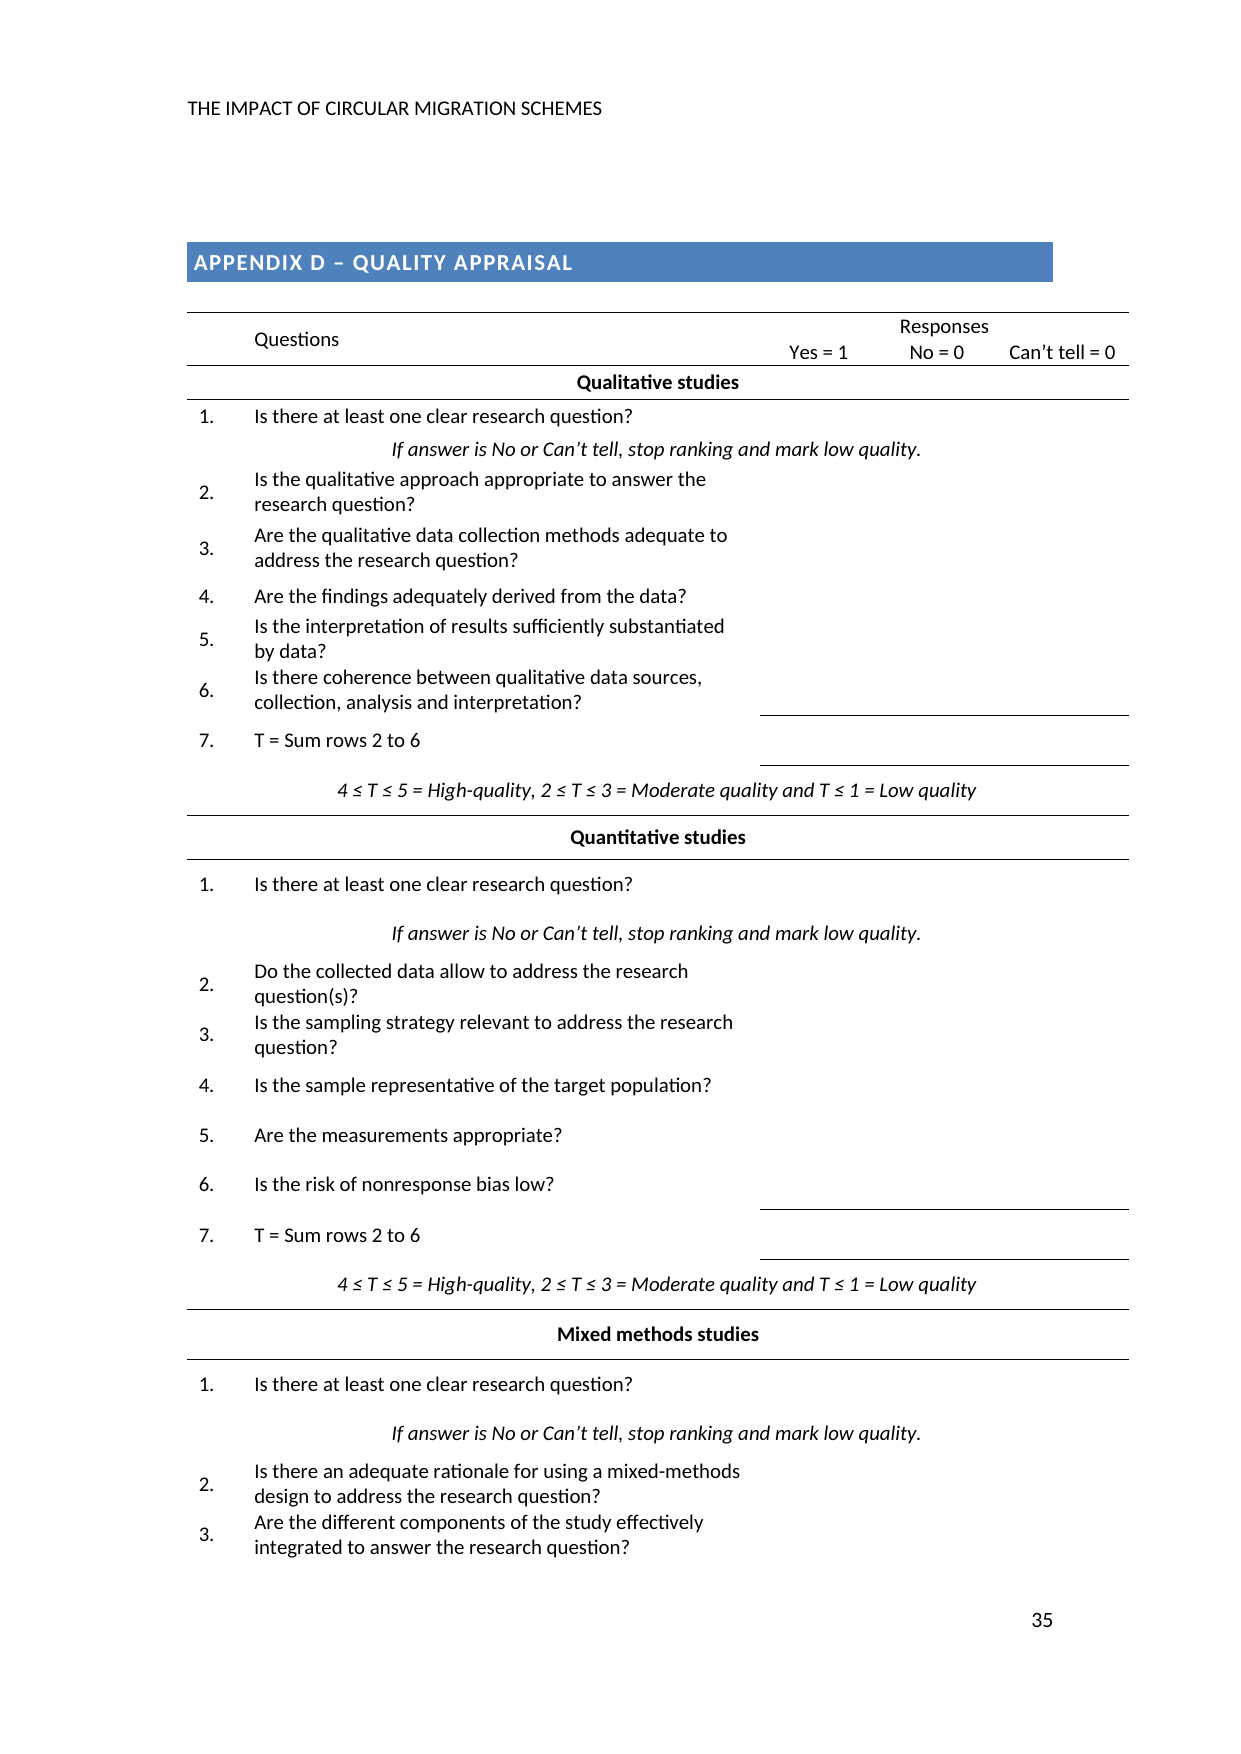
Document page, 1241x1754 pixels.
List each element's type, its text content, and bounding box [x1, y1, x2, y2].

table_cell Qualitative studies [187, 366, 1129, 398]
table_cell [996, 400, 1129, 432]
table_cell [760, 517, 878, 578]
table_cell [760, 1110, 878, 1159]
table_cell [996, 1159, 1129, 1209]
table_cell [760, 1060, 878, 1109]
table_cell 7. [187, 1209, 243, 1259]
table_cell [878, 466, 996, 517]
table_cell [996, 1210, 1129, 1259]
subtitle Appendix D – Quality appraisal [194, 248, 1047, 276]
table_cell [760, 400, 878, 432]
table_cell [878, 400, 996, 432]
table_cell [878, 578, 996, 613]
table_cell [760, 664, 878, 715]
table_cell [760, 1009, 878, 1060]
table_cell 3. [187, 1509, 243, 1560]
table_cell [760, 860, 878, 908]
table_cell [996, 1458, 1129, 1509]
table_cell [996, 1110, 1129, 1159]
table_cell [760, 1210, 878, 1259]
table_cell [878, 860, 996, 908]
table_cell [760, 578, 878, 613]
table_cell [760, 1360, 878, 1408]
table_cell [878, 958, 996, 1009]
table_cell 6. [187, 1159, 243, 1209]
table_cell [760, 466, 878, 517]
table_cell Is there at least one clear research question? [243, 860, 759, 908]
table_cell [878, 1110, 996, 1159]
table_cell Are the qualitative data collection methods adequate to address the research question? [243, 517, 759, 578]
table_cell 3. [187, 517, 243, 578]
table_cell 1. [187, 1360, 243, 1408]
table_cell Is there coherence between qualitative data sources, collection, analysis and interpretation? [243, 664, 759, 715]
table_cell [878, 664, 996, 715]
table_cell If answer is No or Can’t tell, stop ranking and mark low quality. [187, 1408, 1129, 1458]
table_cell [878, 1509, 996, 1560]
table_cell 7. [187, 715, 243, 765]
table_cell Is the sampling strategy relevant to address the research question? [243, 1009, 759, 1060]
table_cell 2. [187, 1458, 243, 1509]
table_cell [760, 958, 878, 1009]
table_cell 2. [187, 466, 243, 517]
table_cell If answer is No or Can’t tell, stop ranking and mark low quality. [187, 908, 1129, 958]
table_cell Yes = 1 [760, 338, 878, 365]
table_cell [878, 1458, 996, 1509]
table_header Questions [243, 313, 759, 365]
table_cell [996, 1060, 1129, 1109]
table_cell Mixed methods studies [187, 1310, 1129, 1358]
table_cell [760, 1458, 878, 1509]
table_cell [996, 664, 1129, 715]
table_cell [878, 613, 996, 664]
table_cell 3. [187, 1009, 243, 1060]
table_cell Is the qualitative approach appropriate to answer the research question? [243, 466, 759, 517]
table_cell Is the sample representative of the target population? [243, 1060, 759, 1109]
table_cell [878, 1009, 996, 1060]
table_cell Is there an adequate rationale for using a mixed-methods design to address the research question? [243, 1458, 759, 1509]
table_cell [760, 613, 878, 664]
table_cell 4. [187, 1060, 243, 1109]
table_cell Can’t tell = 0 [996, 338, 1129, 365]
table_cell No = 0 [878, 338, 996, 365]
table_cell [878, 1060, 996, 1109]
table_cell [996, 1360, 1129, 1408]
table_cell [996, 1009, 1129, 1060]
table_cell [996, 578, 1129, 613]
table_cell T = Sum rows 2 to 6 [243, 715, 759, 765]
table_cell Is the risk of nonresponse bias low? [243, 1159, 759, 1209]
table_cell [996, 860, 1129, 908]
table_cell If answer is No or Can’t tell, stop ranking and mark low quality. [187, 433, 1129, 466]
table_cell Is the interpretation of results sufficiently substantiated by data? [243, 613, 759, 664]
table_cell 1. [187, 400, 243, 432]
table_cell [760, 716, 878, 765]
table_cell Is there at least one clear research question? [243, 1360, 759, 1408]
table_cell [760, 1159, 878, 1209]
table_cell [996, 466, 1129, 517]
table_header [187, 313, 243, 365]
table_cell Are the different components of the study effectively integrated to answer the research question? [243, 1509, 759, 1560]
table_cell [878, 1159, 996, 1209]
table_cell Do the collected data allow to address the research question(s)? [243, 958, 759, 1009]
table_cell Quantitative studies [187, 816, 1129, 858]
table_cell [996, 958, 1129, 1009]
table_cell 4 ≤ T ≤ 5 = High-quality, 2 ≤ T ≤ 3 = Moderate quality and T ≤ 1 = Low quality [187, 765, 1129, 814]
table_cell [878, 1210, 996, 1259]
table_cell 2. [187, 958, 243, 1009]
table_cell Are the findings adequately derived from the data? [243, 578, 759, 613]
table_cell [996, 716, 1129, 765]
table_cell 1. [187, 860, 243, 908]
table_cell [878, 1360, 996, 1408]
table_cell T = Sum rows 2 to 6 [243, 1209, 759, 1259]
table_cell [760, 1509, 878, 1560]
table_cell [878, 716, 996, 765]
table_cell 4 ≤ T ≤ 5 = High-quality, 2 ≤ T ≤ 3 = Moderate quality and T ≤ 1 = Low quality [187, 1259, 1129, 1309]
table_cell Are the measurements appropriate? [243, 1110, 759, 1159]
table_cell Is there at least one clear research question? [243, 400, 759, 432]
table_cell [996, 1509, 1129, 1560]
table_cell [996, 613, 1129, 664]
table_cell [996, 517, 1129, 578]
table_cell 5. [187, 613, 243, 664]
table_cell 4. [187, 578, 243, 613]
table_cell 6. [187, 664, 243, 715]
table_cell [878, 517, 996, 578]
table_cell 5. [187, 1110, 243, 1159]
table_header Responses [760, 313, 1129, 338]
